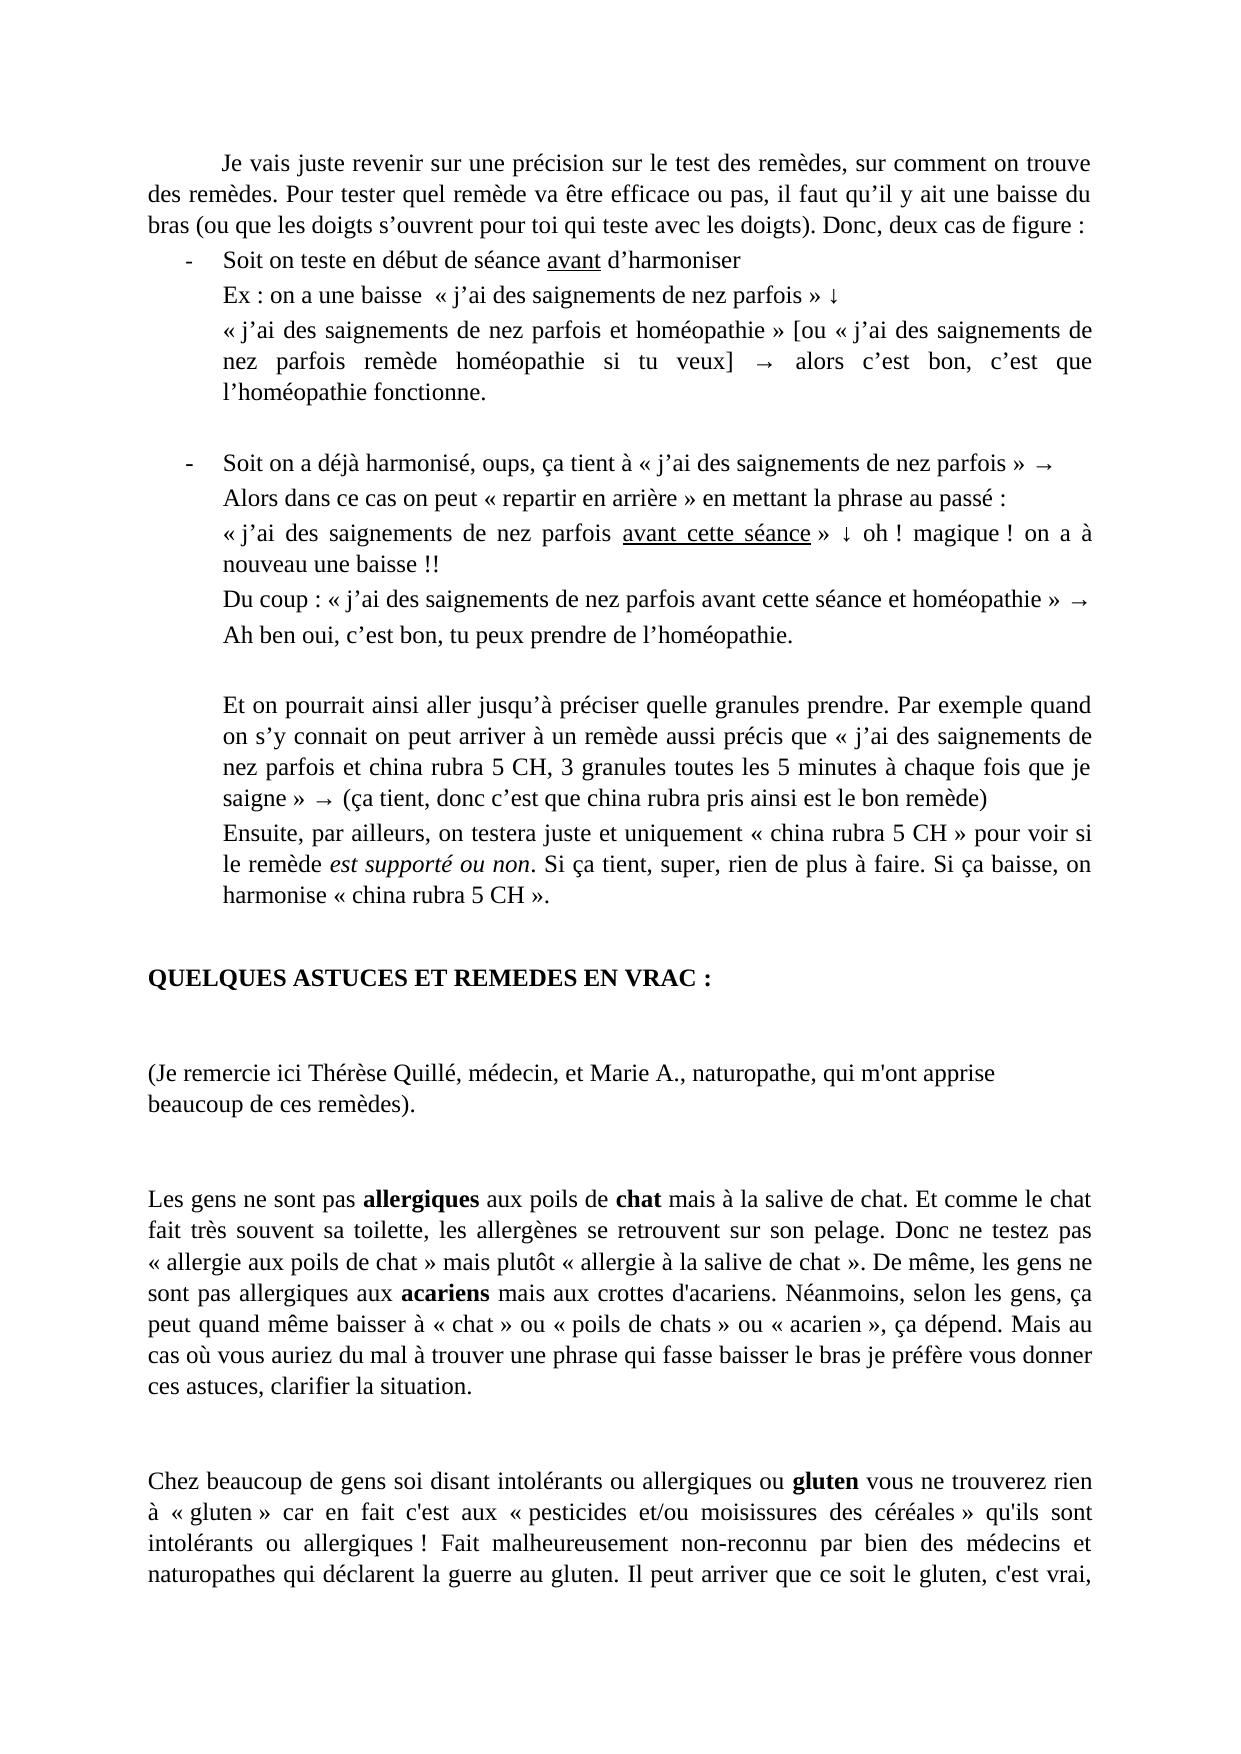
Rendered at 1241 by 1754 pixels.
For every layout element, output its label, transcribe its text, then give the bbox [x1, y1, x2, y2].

list « j’ai des saignements de nez parfois avant cette séance » ↓ oh ! magique ! on a à nouveau une baisse !! [223, 518, 1093, 578]
text QUELQUES ASTUCES ET REMEDES EN VRAC : [148, 963, 1093, 991]
text Les gens ne sont pas allergiques aux poils de chat mais à la salive de chat. Et comme le chat fait très souvent sa toilette, les allergènes se retrouvent sur son pelage. Donc ne testez pas « allergie aux poils de chat » mais plutôt « allergie à la salive de chat ». De même, les gens ne sont pas allergiques aux acariens mais aux crottes d'acariens. Néanmoins, selon les gens, ça peut quand même baisser à « chat » ou « poils de chats » ou « acarien », ça dépend. Mais au cas où vous auriez du mal à trouver une phrase qui fasse baisser le bras je préfère vous donner ces astuces, clarifier la situation. [148, 1184, 1093, 1399]
text (Je remercie ici Thérèse Quillé, médecin, et Marie A., naturopathe, qui m'ont apprise beaucoup de ces remèdes). [148, 1058, 1093, 1118]
text Chez beaucoup de gens soi disant intolérants ou allergiques ou gluten vous ne trouverez rien à « gluten » car en fait c'est aux « pesticides et/ou moisissures des céréales » qu'ils sont intolérants ou allergiques ! Fait malheureusement non-reconnu par bien des médecins et naturopathes qui déclarent la guerre au gluten. Il peut arriver que ce soit le gluten, c'est vrai, [148, 1466, 1093, 1588]
list Alors dans ce cas on peut « repartir en arrière » en mettant la phrase au passé : [223, 483, 1093, 512]
list Soit on a déjà harmonisé, oups, ça tient à « j’ai des saignements de nez parfois » → [185, 448, 1093, 477]
text Je vais juste revenir sur une précision sur le test des remèdes, sur comment on trouve des remèdes. Pour tester quel remède va être efficace ou pas, il faut qu’il y ait une baisse du bras (ou que les doigts s’ouvrent pour toi qui teste avec les doigts). Donc, deux cas de figure : [148, 148, 1093, 238]
list Et on pourrait ainsi aller jusqu’à préciser quelle granules prendre. Par exemple quand on s’y connait on peut arriver à un remède aussi précis que « j’ai des saignements de nez parfois et china rubra 5 CH, 3 granules toutes les 5 minutes à chaque fois que je saigne » → (ça tient, donc c’est que china rubra pris ainsi est le bon remède) [223, 690, 1093, 812]
list Soit on teste en début de séance avant d’harmoniser [185, 245, 1093, 274]
list Ensuite, par ailleurs, on testera juste et uniquement « china rubra 5 CH » pour voir si le remède est supporté ou non. Si ça tient, super, rien de plus à faire. Si ça baisse, on harmonise « china rubra 5 CH ». [223, 818, 1093, 909]
list Du coup : « j’ai des saignements de nez parfois avant cette séance et homéopathie » → [223, 584, 1093, 613]
list Ah ben oui, c’est bon, tu peux prendre de l’homéopathie. [223, 620, 1093, 648]
list « j’ai des saignements de nez parfois et homéopathie » [ou « j’ai des saignements de nez parfois remède homéopathie si tu veux] → alors c’est bon, c’est que l’homéopathie fonctionne. [223, 315, 1093, 406]
list Ex : on a une baisse « j’ai des saignements de nez parfois » ↓ [223, 280, 1093, 309]
